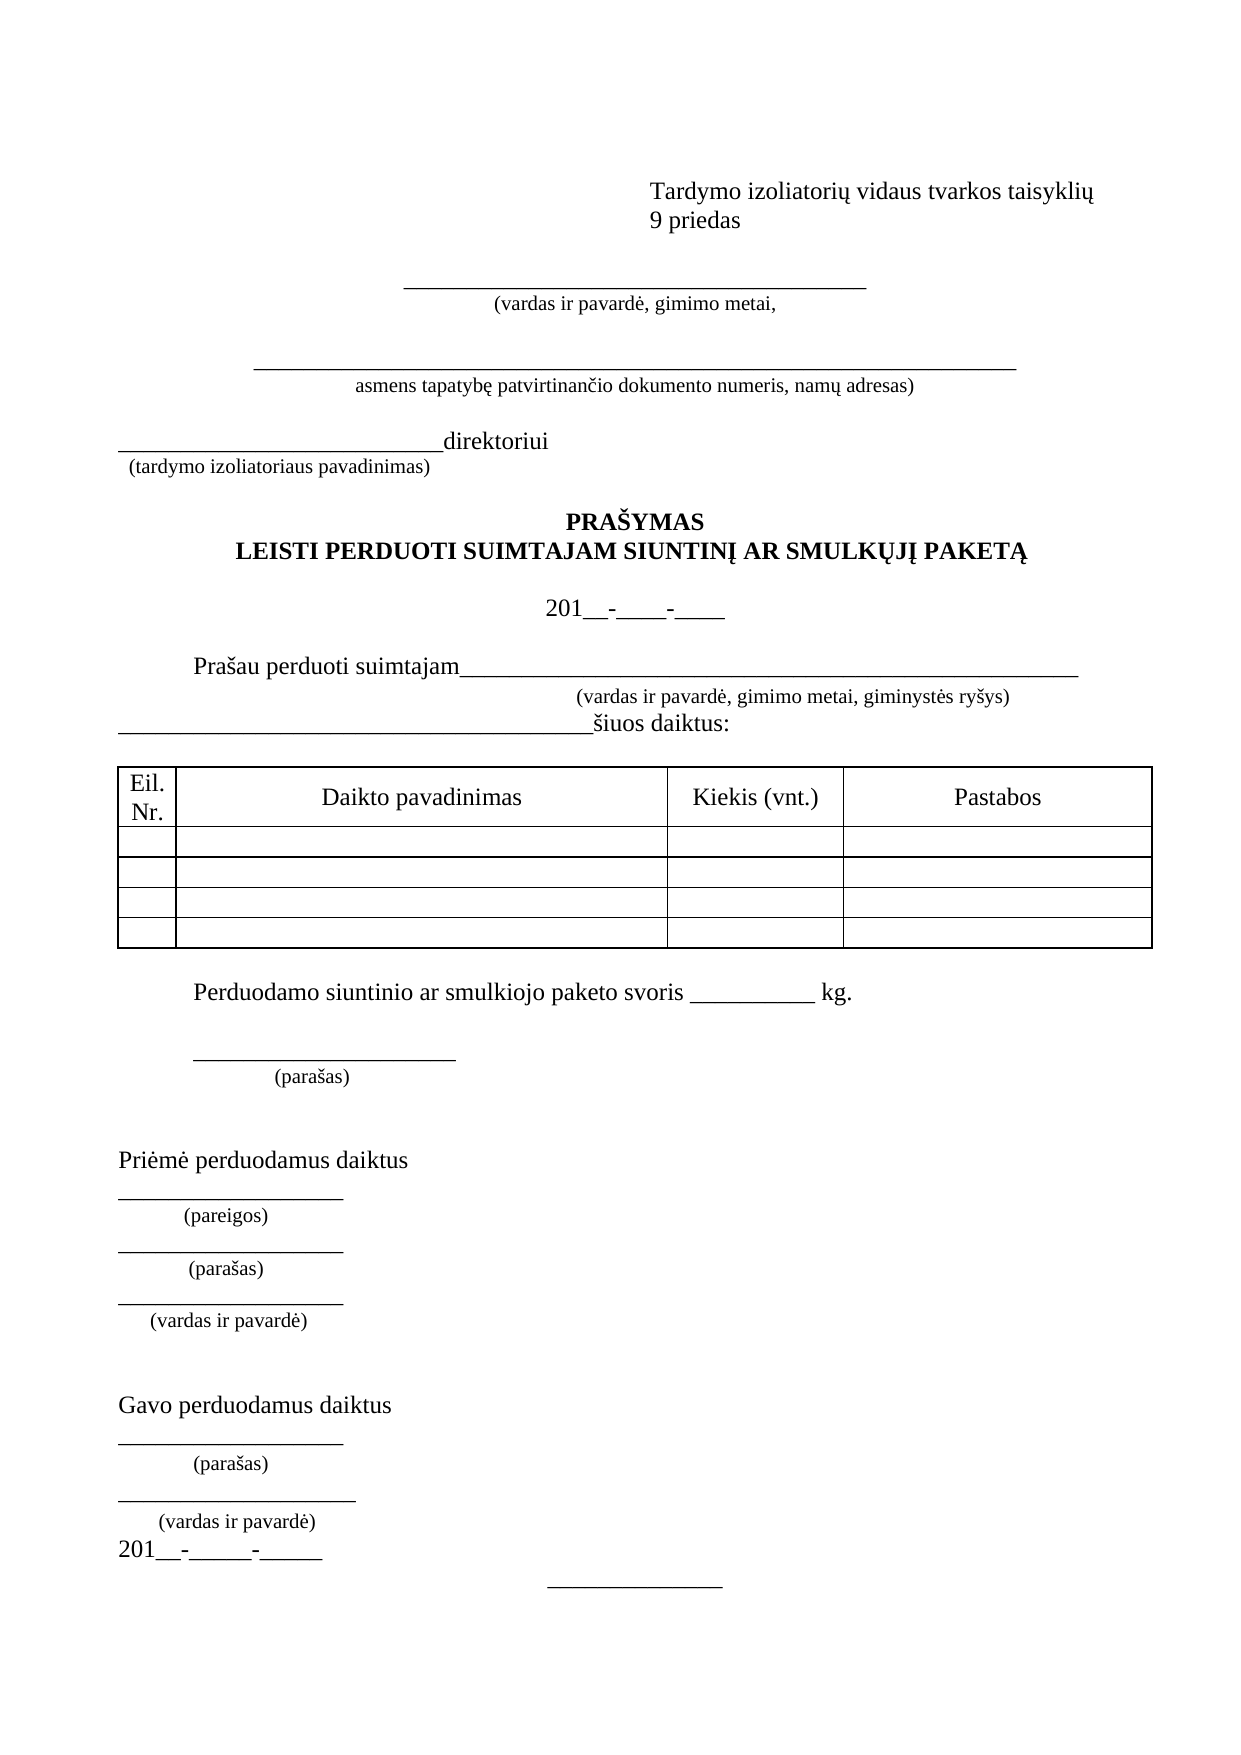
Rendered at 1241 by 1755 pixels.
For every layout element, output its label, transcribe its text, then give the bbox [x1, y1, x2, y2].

text (vardas ir pavardė) [118, 1505, 1152, 1534]
table_cell [668, 888, 843, 917]
text 9 priedas [649, 205, 1152, 234]
text Prašau perduoti suimtajam [118, 651, 1152, 680]
text __________________ [118, 1279, 1152, 1308]
text PRAŠYMAS [118, 507, 1152, 536]
text Priėmė perduodamus daiktus [118, 1145, 1152, 1174]
table_cell [119, 858, 175, 886]
text (vardas ir pavardė) [118, 1308, 1152, 1332]
text (vardas ir pavardė, gimimo metai, [118, 291, 1152, 315]
text __________________________direktoriui [118, 426, 1152, 454]
text __________________ [118, 1419, 1152, 1447]
table_header Daikto pavadinimas [177, 768, 667, 826]
text 201__-_____-_____ [118, 1534, 1152, 1562]
text asmens tapatybę patvirtinančio dokumento numeris, namų adresas) [118, 373, 1152, 397]
table_cell [844, 888, 1151, 917]
table_cell [177, 827, 667, 856]
text (parašas) [118, 1064, 1152, 1088]
table_cell [119, 888, 175, 917]
text (vardas ir pavardė, gimimo metai, giminystės ryšys) [118, 680, 1152, 708]
table_cell [844, 918, 1151, 947]
table_cell [844, 858, 1151, 886]
table_cell [668, 827, 843, 856]
table_cell [177, 888, 667, 917]
text Perduodamo siuntinio ar smulkiojo paketo svoris __________ kg. [118, 977, 1152, 1006]
table_header Kiekis (vnt.) [668, 768, 843, 826]
table_cell [668, 858, 843, 886]
text _____________________________________ [118, 263, 1152, 291]
text Tardymo izoliatorių vidaus tvarkos taisyklių [649, 176, 1152, 205]
text (pareigos) [118, 1203, 1152, 1227]
text __________________ [118, 1174, 1152, 1203]
table_header Pastabos [844, 768, 1151, 826]
text LEISTI PERDUOTI SUIMTAJAM SIUNTINĮ AR SMULKŲJĮ PAKETĄ [118, 536, 1152, 565]
table_cell [844, 827, 1151, 856]
text (parašas) [118, 1447, 1152, 1476]
text Gavo perduodamus daiktus [118, 1390, 1152, 1419]
text ___________________ [118, 1476, 1152, 1505]
text ______________________________________šiuos daiktus: [118, 708, 1152, 737]
table_header Eil. Nr. [119, 768, 175, 826]
table_cell [668, 918, 843, 947]
text (tardymo izoliatoriaus pavadinimas) [118, 454, 1152, 478]
table_cell [177, 858, 667, 886]
text _____________________ [118, 1035, 1152, 1064]
text __________________ [118, 1227, 1152, 1256]
table_cell [177, 918, 667, 947]
text (parašas) [118, 1256, 1152, 1279]
text 201__-____-____ [118, 593, 1152, 622]
table_cell [119, 827, 175, 856]
text ______________ [118, 1562, 1152, 1591]
table_cell [119, 918, 175, 947]
text _____________________________________________________________ [118, 344, 1152, 373]
